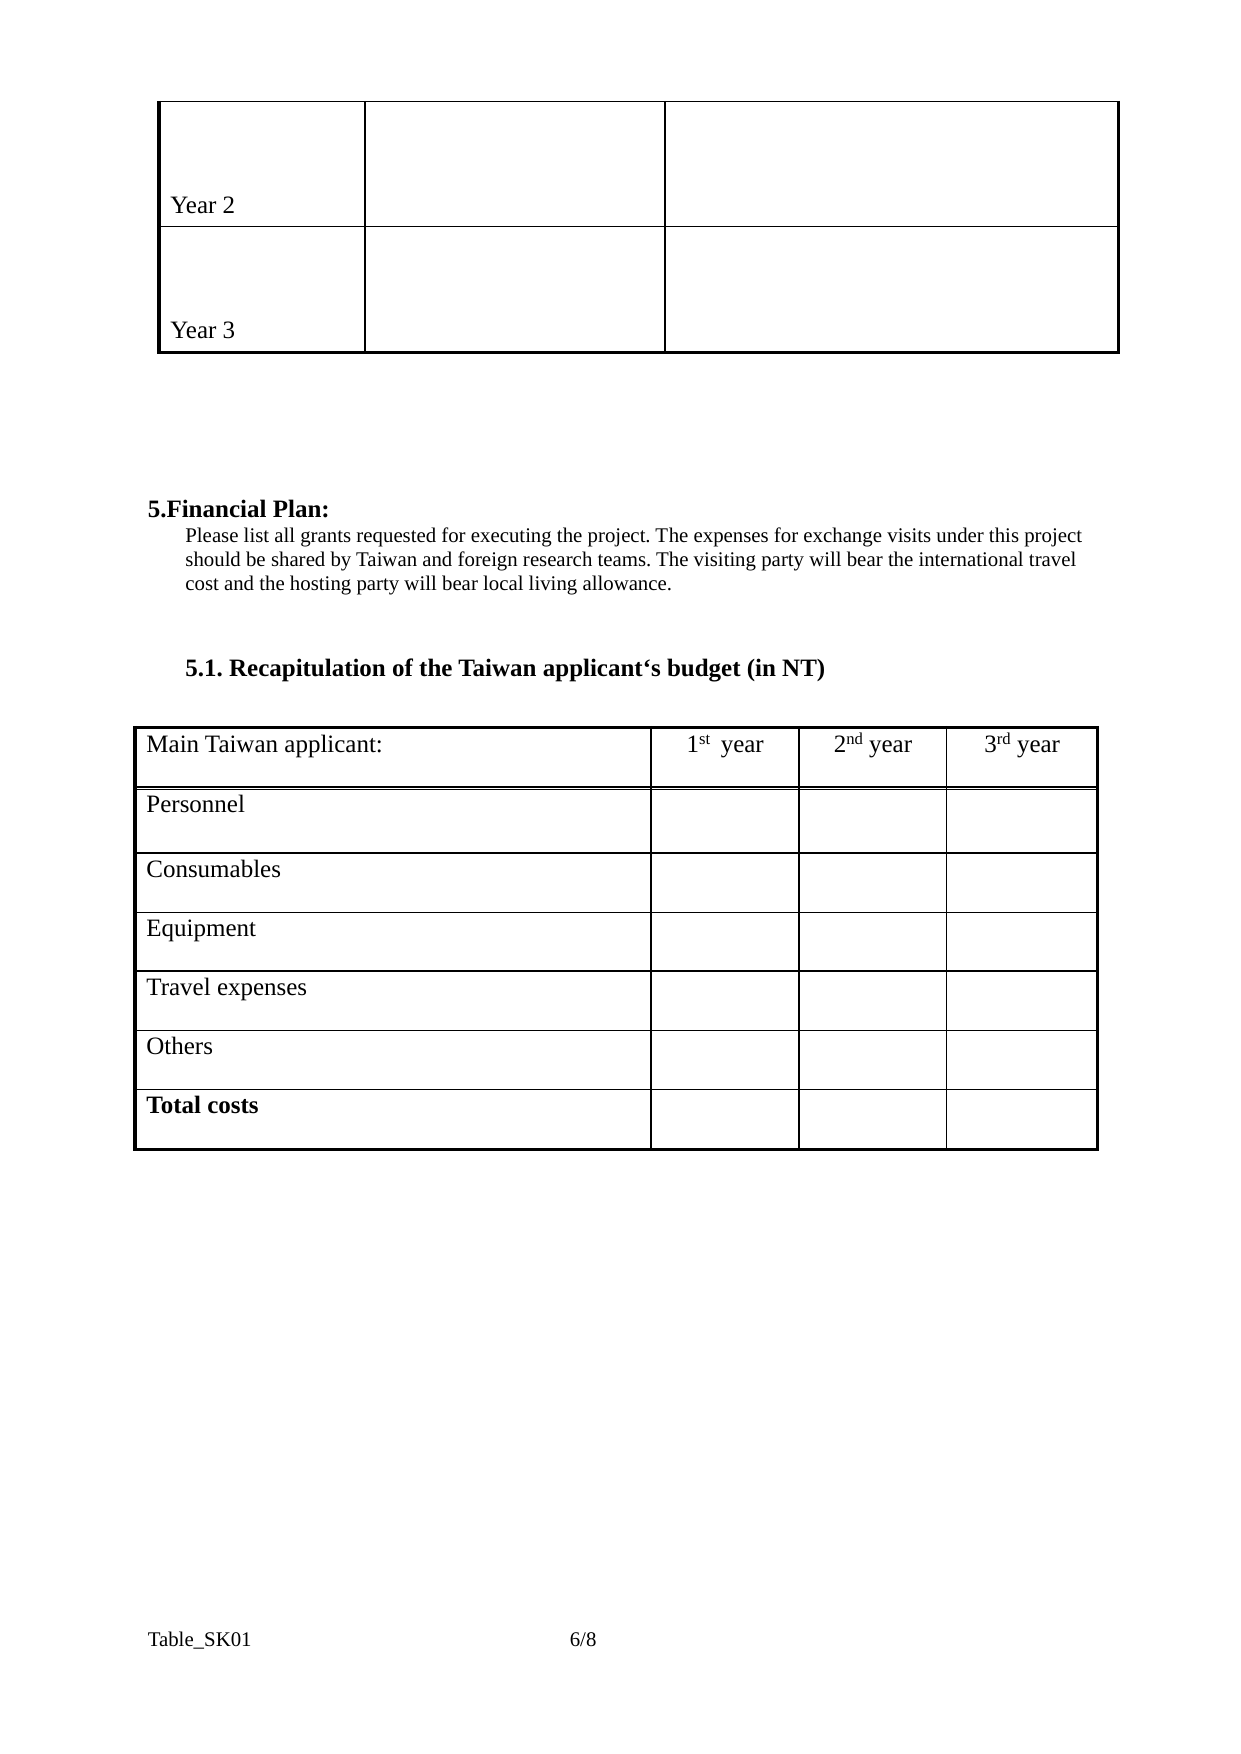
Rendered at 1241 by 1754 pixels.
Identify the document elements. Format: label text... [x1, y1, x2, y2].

table_header Main Taiwan applicant: [137, 729, 650, 786]
table_cell [366, 227, 664, 351]
table_cell Consumables [137, 854, 650, 911]
table_header 1st year [652, 729, 798, 786]
table_cell [800, 1031, 946, 1088]
table_cell Total costs [137, 1090, 650, 1148]
table_cell [947, 972, 1096, 1029]
table_cell [366, 102, 664, 226]
table_cell [652, 854, 798, 911]
table_cell [800, 854, 946, 911]
table_cell [652, 1031, 798, 1088]
table_cell Others [137, 1031, 650, 1088]
table_cell [947, 1031, 1096, 1088]
table_cell [666, 102, 1117, 226]
table_cell [800, 972, 946, 1029]
list Financial Plan: [148, 494, 1092, 523]
table_cell [947, 913, 1096, 970]
table_cell [800, 1090, 946, 1148]
table_header 2nd year [800, 729, 946, 786]
table_cell Travel expenses [137, 972, 650, 1029]
table_header 3rd year [947, 729, 1096, 786]
table_cell [666, 227, 1117, 351]
table_cell [800, 790, 946, 852]
table_cell Year 3 [161, 227, 364, 351]
table_cell Year 2 [161, 102, 364, 226]
table_cell [947, 790, 1096, 852]
table_cell Equipment [137, 913, 650, 970]
table_cell [652, 1090, 798, 1148]
text Please list all grants requested for executing the project. The expenses for exchange visits under this project should be shared by Taiwan and foreign research teams. The visiting party will bear the international travel cost and the hosting party will bear local living allowance. [185, 523, 1092, 595]
table_cell [800, 913, 946, 970]
table_cell [652, 913, 798, 970]
table_cell [947, 854, 1096, 911]
text 5.1. Recapitulation of the Taiwan applicant‘s budget (in NT) [148, 653, 1092, 682]
table_cell Personnel [137, 790, 650, 852]
table_cell [947, 1090, 1096, 1148]
table_cell [652, 790, 798, 852]
table_cell [652, 972, 798, 1029]
